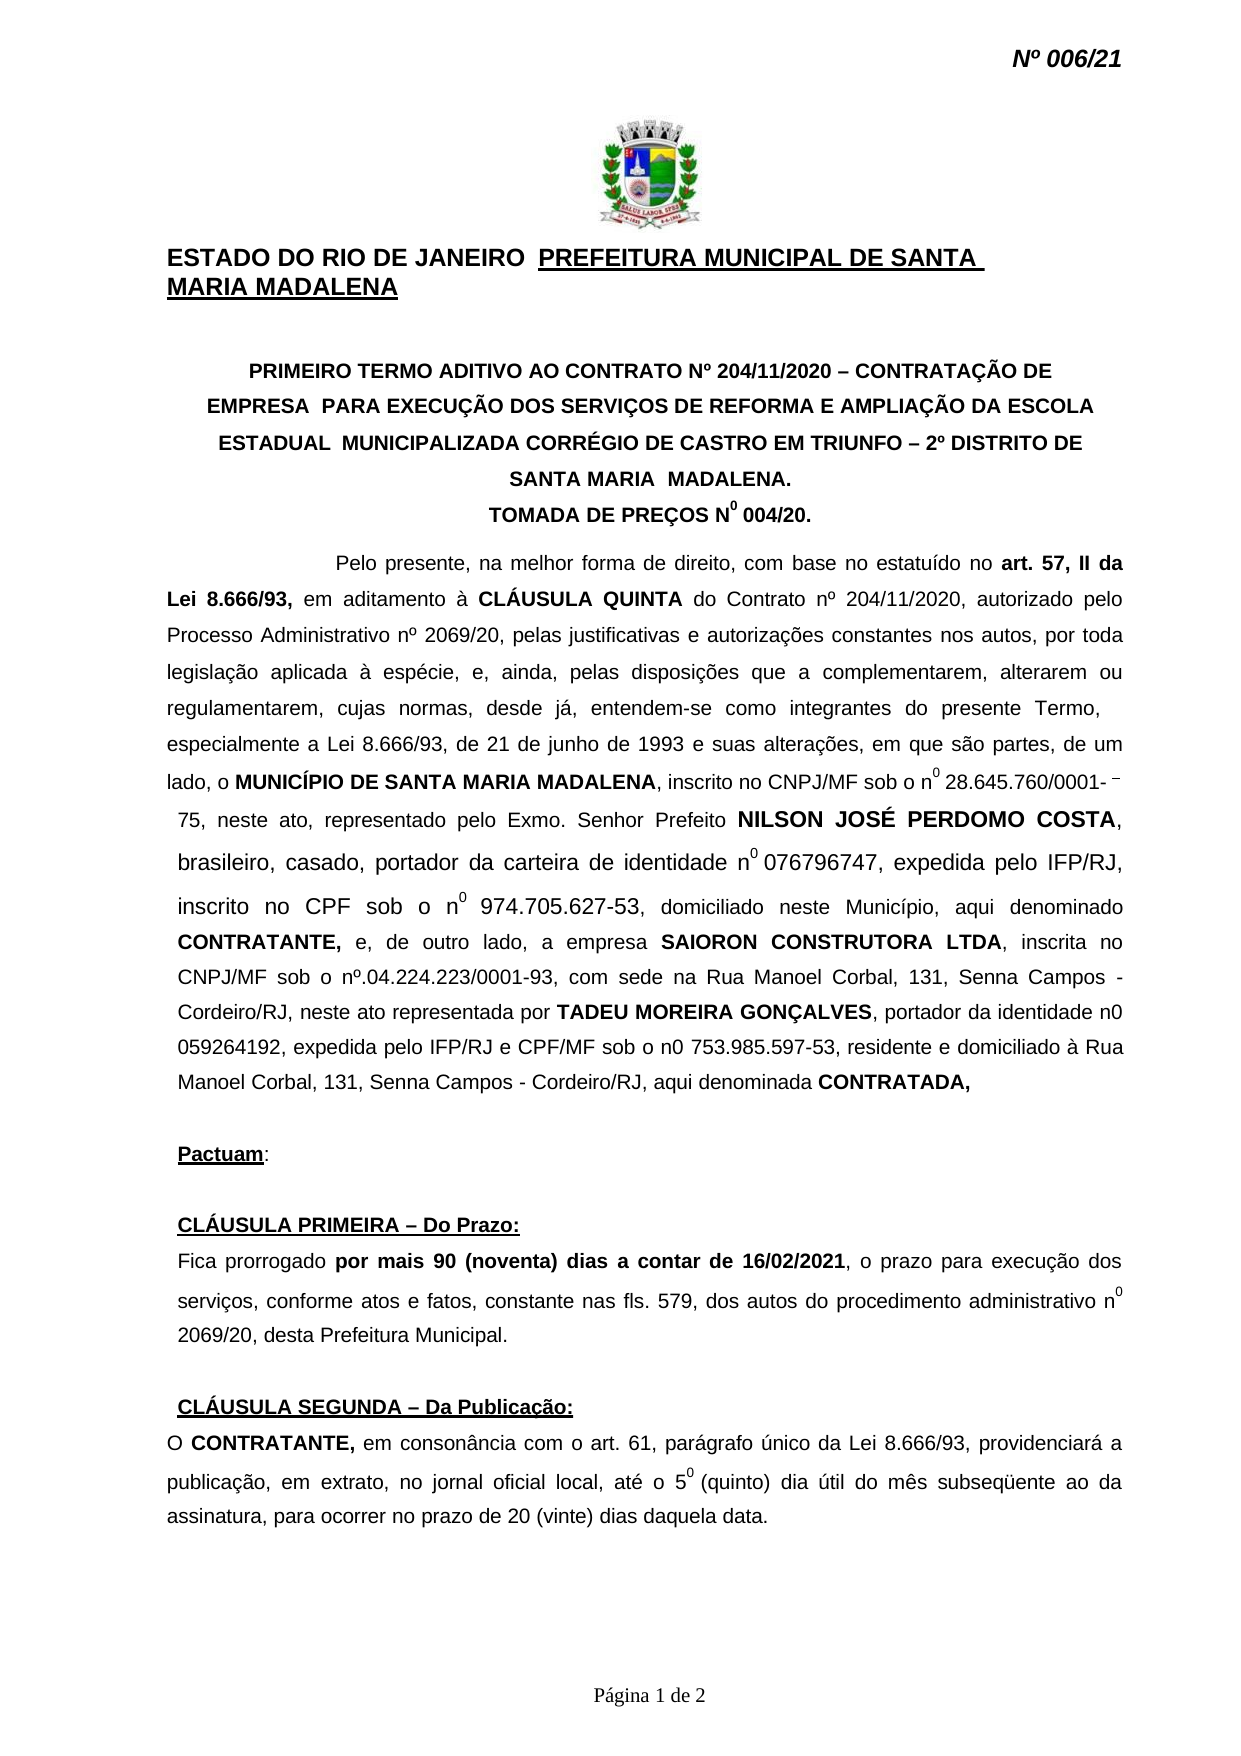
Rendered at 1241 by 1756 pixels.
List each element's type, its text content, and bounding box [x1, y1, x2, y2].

text CLÁUSULA PRIMEIRA – Do Prazo: [177, 1213, 1134, 1237]
text O CONTRATANTE, em consonância com o art. 61, parágrafo único da Lei 8.666/93, providenciará a publicação, em extrato, no jornal oficial local, até o 50 (quinto) dia útil do mês subseqüente ao da assinatura, para ocorrer no prazo de 20 (vinte) dias daquela data. [167, 1430, 1122, 1528]
subtitle Pactuam: [177, 1141, 1134, 1165]
text TOMADA DE PREÇOS N0 004/20. [195, 503, 1105, 527]
text Pelo presente, na melhor forma de direito, com base no estatuído no art. 57, II da Lei 8.666/93, em aditamento à CLÁUSULA QUINTA do Contrato nº 204/11/2020, autorizado pelo Processo Administrativo nº 2069/20, pelas justificativas e autorizações constantes nos autos, por toda legislação aplicada à espécie, e, ainda, pelas disposições que a complementarem, alterarem ou regulamentarem, cujas normas, desde já, entendem-se como integrantes do presente Termo, [167, 551, 1123, 719]
text especialmente a Lei 8.666/93, de 21 de junho de 1993 e suas alterações, em que são partes, de um lado, o MUNICÍPIO DE SANTA MARIA MADALENA, inscrito no CNPJ/MF sob o n0 28.645.760/0001- [167, 732, 1123, 794]
subtitle PRIMEIRO TERMO ADITIVO AO CONTRATO Nº 204/11/2020 – CONTRATAÇÃO DE EMPRESA PARA EXECUÇÃO DOS SERVIÇOS DE REFORMA E AMPLIAÇÃO DA ESCOLA ESTADUAL MUNICIPALIZADA CORRÉGIO DE CASTRO EM TRIUNFO – 2º DISTRITO DE SANTA MARIA MADALENA. [196, 358, 1105, 491]
subtitle ESTADO DO RIO DE JANEIRO PREFEITURA MUNICIPAL DE SANTA MARIA MADALENA [167, 243, 985, 301]
text 75, neste ato, representado pelo Exmo. Senhor Prefeito NILSON JOSÉ PERDOMO COSTA, brasileiro, casado, portador da carteira de identidade n0 076796747, expedida pelo IFP/RJ, inscrito no CPF sob o n0 974.705.627-53, domiciliado neste Município, aqui denominado CONTRATANTE, e, de outro lado, a empresa SAIORON CONSTRUTORA LTDA, inscrita no CNPJ/MF sob o nº.04.224.223/0001-93, com sede na Rua Manoel Corbal, 131, Senna Campos - Cordeiro/RJ, neste ato representada por TADEU MOREIRA GONÇALVES, portador da identidade n0 059264192, expedida pelo IFP/RJ e CPF/MF sob o n0 753.985.597-53, residente e domiciliado à Rua Manoel Corbal, 131, Senna Campos - Cordeiro/RJ, aqui denominada CONTRATADA, [177, 806, 1123, 1093]
text Fica prorrogado por mais 90 (noventa) dias a contar de 16/02/2021, o prazo para execução dos serviços, conforme atos e fatos, constante nas fls. 579, dos autos do procedimento administrativo n0 2069/20, desta Prefeitura Municipal. [177, 1249, 1123, 1347]
subtitle CLÁUSULA SEGUNDA – Da Publicação: [177, 1394, 1134, 1418]
